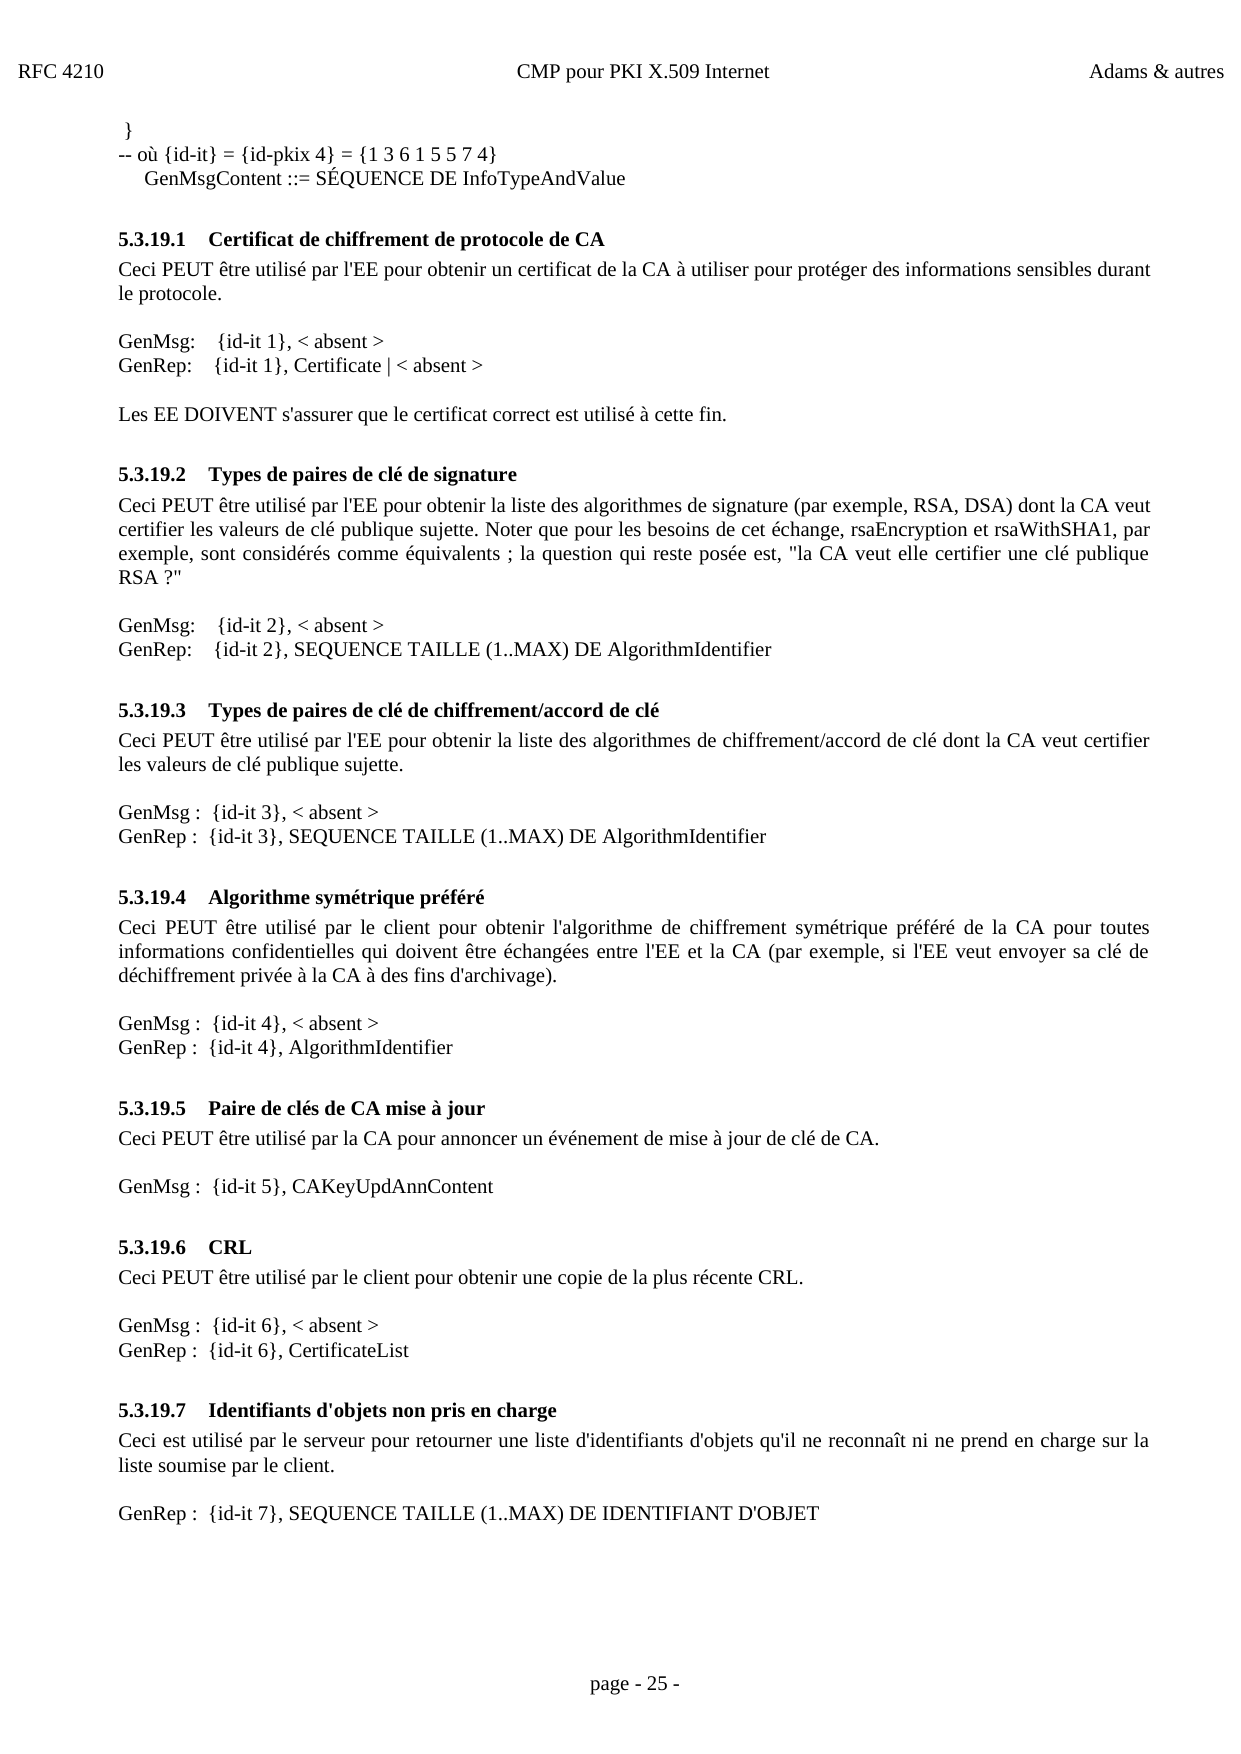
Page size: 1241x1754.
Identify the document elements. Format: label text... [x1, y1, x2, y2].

text -- où {id-it} = {id-pkix 4} = {1 3 6 1 5 5 7 4} [118, 142, 1152, 166]
text Ceci PEUT être utilisé par le client pour obtenir l'algorithme de chiffrement symétrique préféré de la CA pour toutes informations confidentielles qui doivent être échangées entre l'EE et la CA (par exemple, si l'EE veut envoyer sa clé de déchiffrement privée à la CA à des fins d'archivage). [118, 915, 1152, 987]
subtitle 5.3.19.7 Identifiants d'objets non pris en charge [118, 1398, 1152, 1422]
text Ceci PEUT être utilisé par le client pour obtenir une copie de la plus récente CRL. [118, 1265, 1152, 1289]
text GenMsg: {id-it 2}, < absent > [118, 613, 1152, 637]
text GenMsg : {id-it 6}, < absent > [118, 1313, 1152, 1337]
subtitle 5.3.19.2 Types de paires de clé de signature [118, 462, 1152, 486]
text Ceci PEUT être utilisé par l'EE pour obtenir la liste des algorithmes de chiffrement/accord de clé dont la CA veut certifier les valeurs de clé publique sujette. [118, 728, 1152, 776]
text Ceci PEUT être utilisé par l'EE pour obtenir un certificat de la CA à utiliser pour protéger des informations sensibles durant le protocole. [118, 257, 1152, 305]
subtitle 5.3.19.4 Algorithme symétrique préféré [118, 885, 1152, 909]
text Ceci PEUT être utilisé par la CA pour annoncer un événement de mise à jour de clé de CA. [118, 1126, 1152, 1150]
text GenRep : {id-it 7}, SEQUENCE TAILLE (1..MAX) DE IDENTIFIANT D'OBJET [118, 1501, 1152, 1525]
text Ceci PEUT être utilisé par l'EE pour obtenir la liste des algorithmes de signature (par exemple, RSA, DSA) dont la CA veut certifier les valeurs de clé publique sujette. Noter que pour les besoins de cet échange, rsaEncryption et rsaWithSHA1, par exemple, sont considérés comme équivalents ; la question qui reste posée est, "la CA veut elle certifier une clé publique RSA ?" [118, 492, 1152, 589]
text GenMsg : {id-it 5}, CAKeyUpdAnnContent [118, 1174, 1152, 1198]
subtitle 5.3.19.1 Certificat de chiffrement de protocole de CA [118, 227, 1152, 251]
text Les EE DOIVENT s'assurer que le certificat correct est utilisé à cette fin. [118, 402, 1152, 426]
subtitle 5.3.19.3 Types de paires de clé de chiffrement/accord de clé [118, 697, 1152, 722]
text GenRep: {id-it 1}, Certificate | < absent > [118, 353, 1152, 377]
text GenMsgContent ::= SÉQUENCE DE InfoTypeAndValue [118, 166, 1152, 190]
subtitle 5.3.19.6 CRL [118, 1235, 1152, 1259]
text Ceci est utilisé par le serveur pour retourner une liste d'identifiants d'objets qu'il ne reconnaît ni ne prend en charge sur la liste soumise par le client. [118, 1428, 1152, 1477]
text GenMsg: {id-it 1}, < absent > [118, 329, 1152, 353]
subtitle 5.3.19.5 Paire de clés de CA mise à jour [118, 1096, 1152, 1120]
text GenRep : {id-it 4}, AlgorithmIdentifier [118, 1035, 1152, 1059]
text GenRep: {id-it 2}, SEQUENCE TAILLE (1..MAX) DE AlgorithmIdentifier [118, 637, 1152, 661]
text GenRep : {id-it 6}, CertificateList [118, 1337, 1152, 1362]
text } [118, 118, 1152, 142]
text GenMsg : {id-it 4}, < absent > [118, 1011, 1152, 1035]
text GenMsg : {id-it 3}, < absent > [118, 800, 1152, 824]
text GenRep : {id-it 3}, SEQUENCE TAILLE (1..MAX) DE AlgorithmIdentifier [118, 824, 1152, 848]
